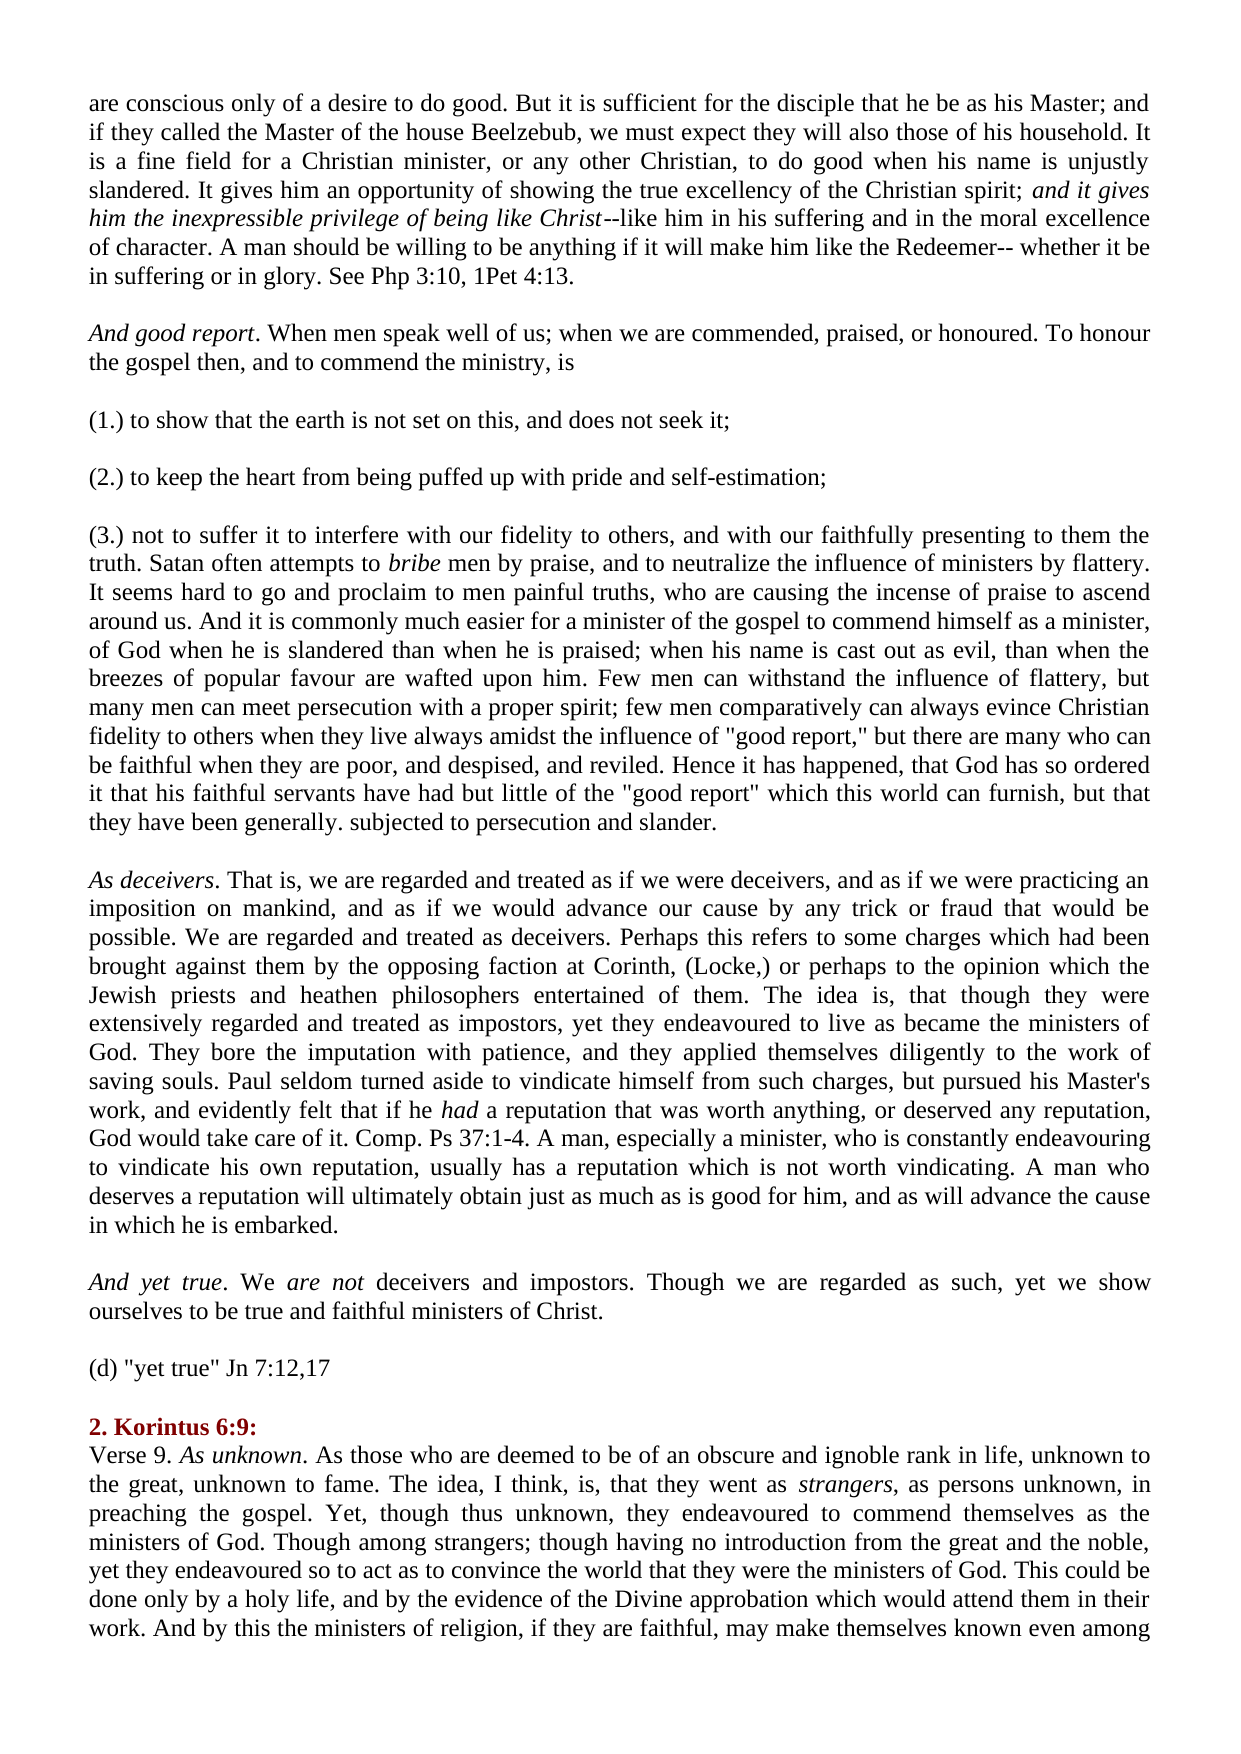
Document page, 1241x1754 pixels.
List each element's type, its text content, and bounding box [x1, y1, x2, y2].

text 2. Korintus 6:9: [88, 1412, 1152, 1441]
text Verse 9. As unknown. As those who are deemed to be of an obscure and ignoble rank in life, unknown to the great, unknown to fame. The idea, I think, is, that they went as strangers, as persons unknown, in preaching the gospel. Yet, though thus unknown, they endeavoured to commend themselves as the ministers of God. Though among strangers; though having no introduction from the great and the noble, yet they endeavoured so to act as to convince the world that they were the ministers of God. This could be done only by a holy life, and by the evidence of the Divine approbation which would attend them in their work. And by this the ministers of religion, if they are faithful, may make themselves known even among [88, 1441, 1152, 1642]
text are conscious only of a desire to do good. But it is sufficient for the disciple that he be as his Master; and if they called the Master of the house Beelzebub, we must expect they will also those of his household. It is a fine field for a Christian minister, or any other Christian, to do good when his name is unjustly slandered. It gives him an opportunity of showing the true excellency of the Christian spirit; and it gives him the inexpressible privilege of being like Christ--like him in his suffering and in the moral excellence of character. A man should be willing to be anything if it will make him like the Redeemer-- whether it be in suffering or in glory. See Php 3:10, 1Pet 4:13. And good report. When men speak well of us; when we are commended, praised, or honoured. To honour the gospel then, and to commend the ministry, is (1.) to show that the earth is not set on this, and does not seek it; (2.) to keep the heart from being puffed up with pride and self-estimation; (3.) not to suffer it to interfere with our fidelity to others, and with our faithfully presenting to them the truth. Satan often attempts to bribe men by praise, and to neutralize the influence of ministers by flattery. It seems hard to go and proclaim to men painful truths, who are causing the incense of praise to ascend around us. And it is commonly much easier for a minister of the gospel to commend himself as a minister, of God when he is slandered than when he is praised; when his name is cast out as evil, than when the breezes of popular favour are wafted upon him. Few men can withstand the influence of flattery, but many men can meet persecution with a proper spirit; few men comparatively can always evince Christian fidelity to others when they live always amidst the influence of "good report," but there are many who can be faithful when they are poor, and despised, and reviled. Hence it has happened, that God has so ordered it that his faithful servants have had but little of the "good report" which this world can furnish, but that they have been generally. subjected to persecution and slander. As deceivers. That is, we are regarded and treated as if we were deceivers, and as if we were practicing an imposition on mankind, and as if we would advance our cause by any trick or fraud that would be possible. We are regarded and treated as deceivers. Perhaps this refers to some charges which had been brought against them by the opposing faction at Corinth, (Locke,) or perhaps to the opinion which the Jewish priests and heathen philosophers entertained of them. The idea is, that though they were extensively regarded and treated as impostors, yet they endeavoured to live as became the ministers of God. They bore the imputation with patience, and they applied themselves diligently to the work of saving souls. Paul seldom turned aside to vindicate himself from such charges, but pursued his Master's work, and evidently felt that if he had a reputation that was worth anything, or deserved any reputation, God would take care of it. Comp. Ps 37:1-4. A man, especially a minister, who is constantly endeavouring to vindicate his own reputation, usually has a reputation which is not worth vindicating. A man who deserves a reputation will ultimately obtain just as much as is good for him, and as will advance the cause in which he is embarked. And yet true. We are not deceivers and impostors. Though we are regarded as such, yet we show ourselves to be true and faithful ministers of Christ. (d) "yet true" Jn 7:12,17 [88, 88, 1152, 1382]
